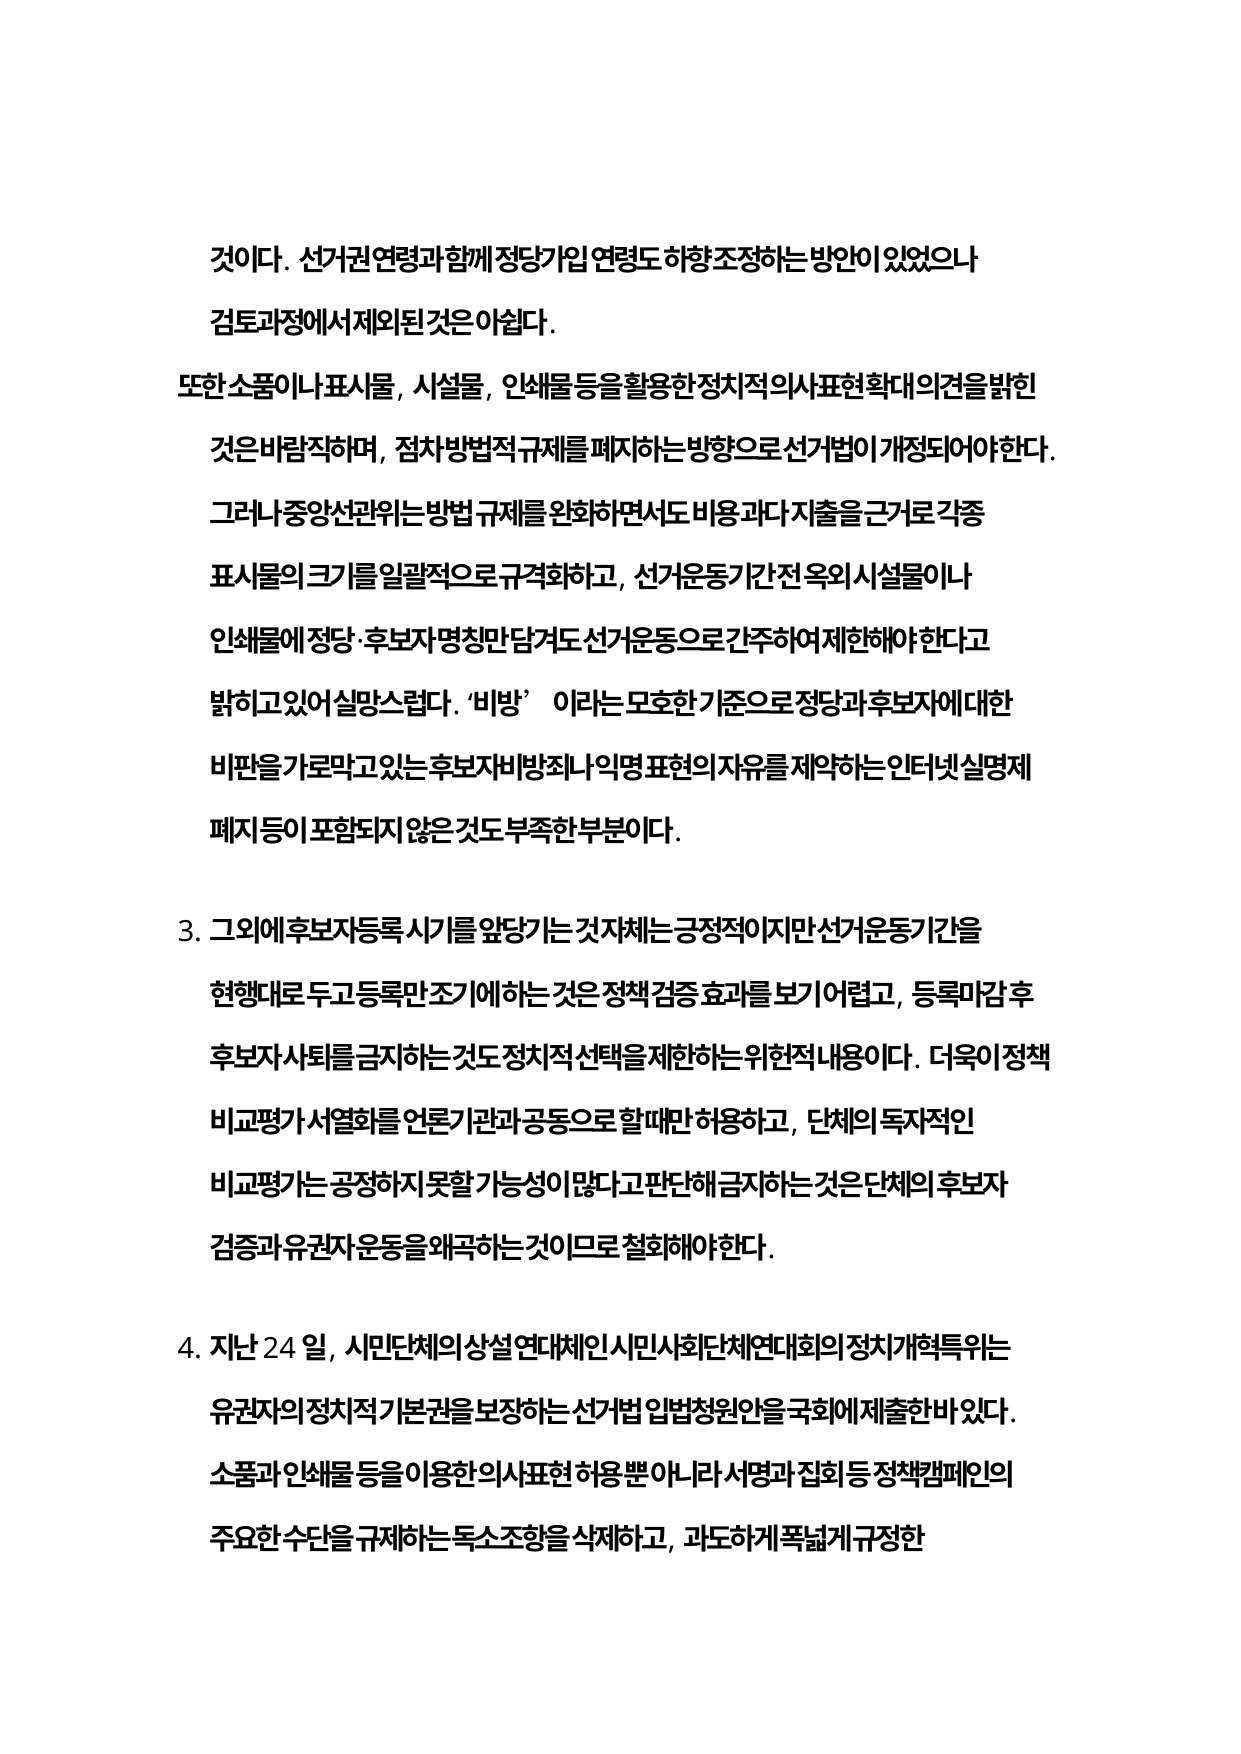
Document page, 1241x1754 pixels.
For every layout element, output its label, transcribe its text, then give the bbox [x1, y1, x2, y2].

text 4. 지난 24일, 시민단체의 상설 연대체인 시민사회단체연대회의 정치개혁특위는 유권자의 정치적 기본권을 보장하는 선거법 입법청원안을 국회에 제출한 바 있다. 소품과 인쇄물 등을 이용한 의사표현 허용 뿐 아니라 서명과 집회 등 정책캠페인의 주요한 수단을 규제하는 독소조항을 삭제하고, 과도하게 폭넓게 규정한 [177, 1325, 1063, 1558]
text 3. 그 외에 후보자등록 시기를 앞당기는 것 자체는 긍정적이지만 선거운동기간을 현행대로 두고 등록만 조기에 하는 것은 정책 검증 효과를 보기 어렵고, 등록마감 후 후보자 사퇴를 금지하는 것도 정치적 선택을 제한하는 위헌적 내용이다. 더욱이 정책 비교평가 서열화를 언론기관과 공동으로 할 때만 허용하고, 단체의 독자적인 비교평가는 공정하지 못할 가능성이 많다고 판단해 금지하는 것은 단체의 후보자 검증과 유권자 운동을 왜곡하는 것이므로 철회해야 한다. [177, 907, 1063, 1267]
text 또한 소품이나 표시물, 시설물, 인쇄물 등을 활용한 정치적 의사표현 확대 의견을 밝힌 것은 바람직하며, 점차 방법적 규제를 폐지하는 방향으로 선거법이 개정되어야 한다. 그러나 중앙선관위는 방법 규제를 완화하면서도 비용 과다 지출을 근거로 각종 표시물의 크기를 일괄적으로 규격화하고, 선거운동기간 전 옥외 시설물이나 인쇄물에 정당·후보자 명칭만 담겨도 선거운동으로 간주하여 제한해야 한다고 밝히고 있어 실망스럽다. ‘비방’이라는 모호한 기준으로 정당과 후보자에 대한 비판을 가로막고 있는 후보자비방죄나 익명 표현의 자유를 제약하는 인터넷 실명제 폐지 등이 포함되지 않은 것도 부족한 부분이다. [177, 363, 1063, 850]
text 것이다. 선거권 연령과 함께 정당가입 연령도 하향 조정하는 방안이 있었으나 검토과정에서 제외된 것은 아쉽다. [177, 236, 1063, 342]
